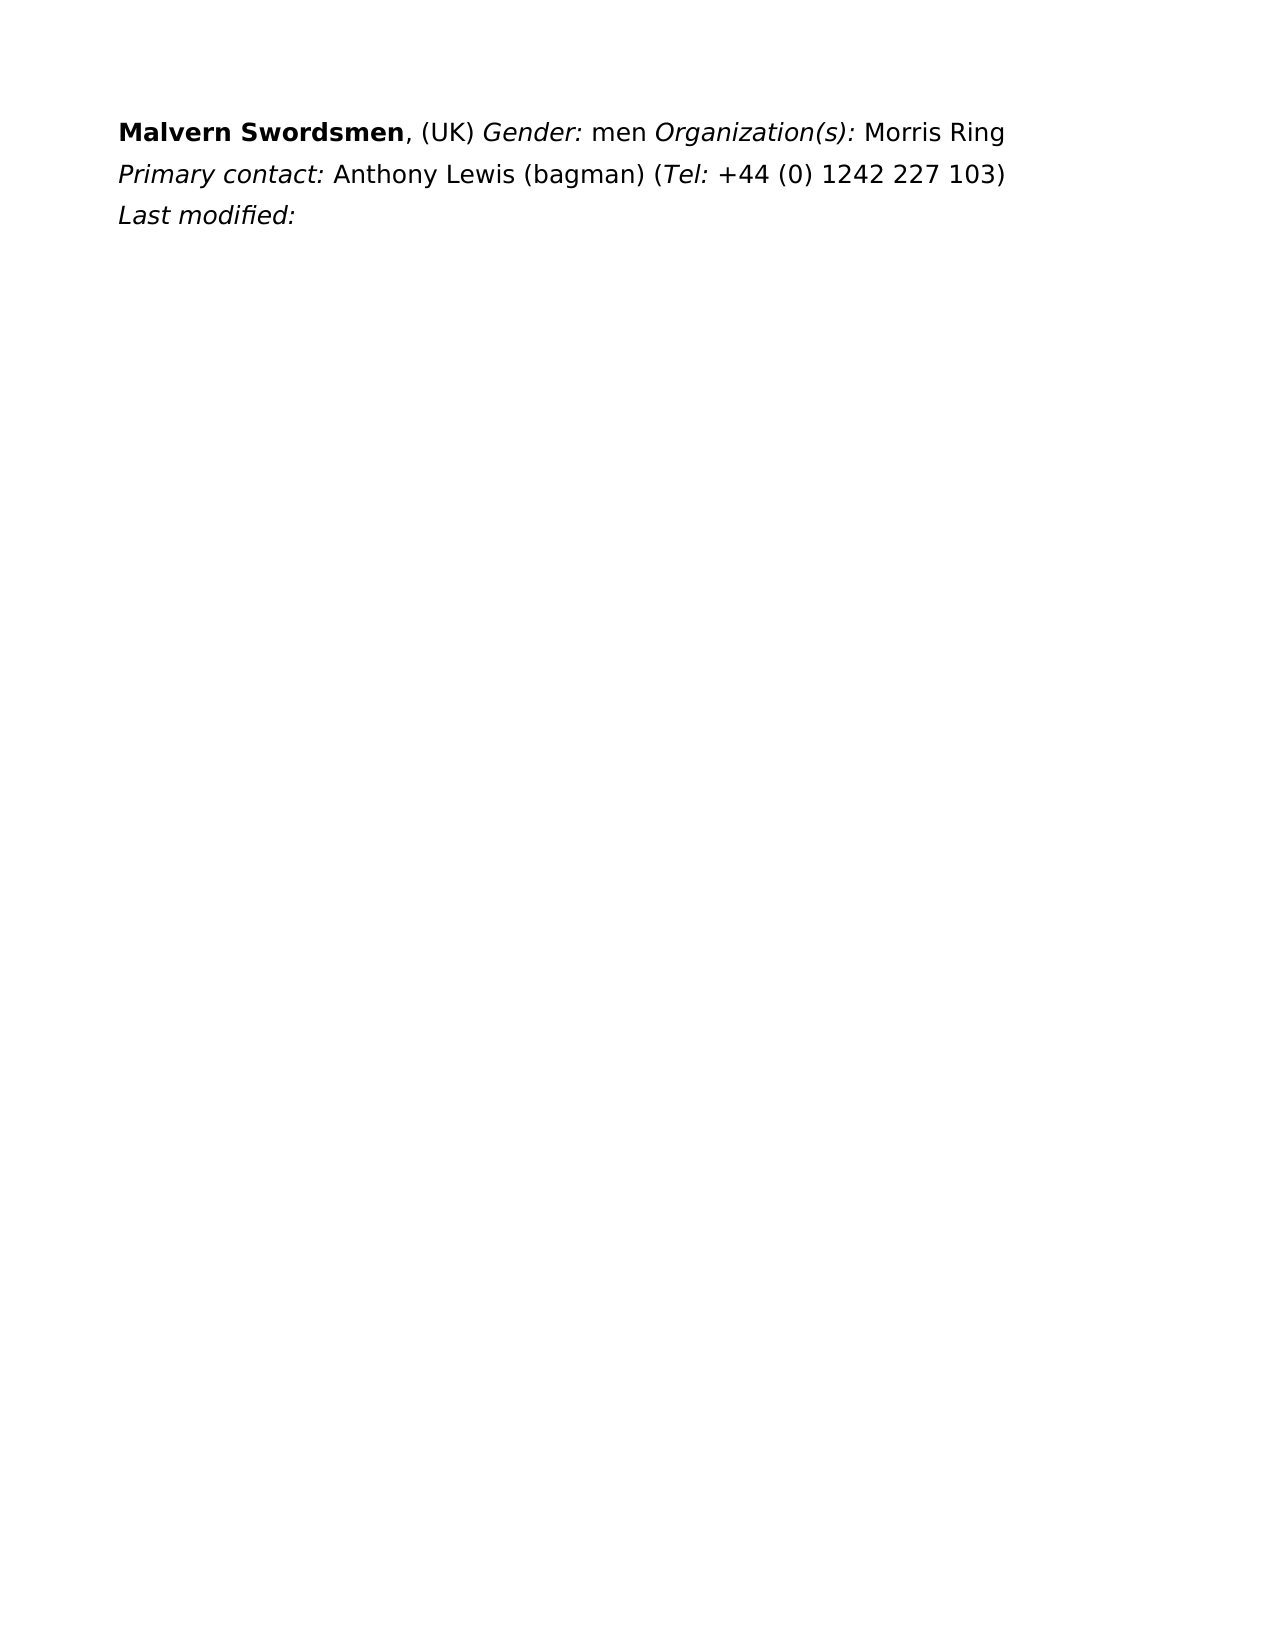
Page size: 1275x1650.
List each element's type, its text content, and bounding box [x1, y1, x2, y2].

text Last modified: [118, 201, 1157, 231]
text Malvern Swordsmen, (UK) Gender: men Organization(s): Morris Ring [118, 118, 1157, 147]
text Primary contact: Anthony Lewis (bagman) (Tel: +44 (0) 1242 227 103) [118, 160, 1157, 189]
